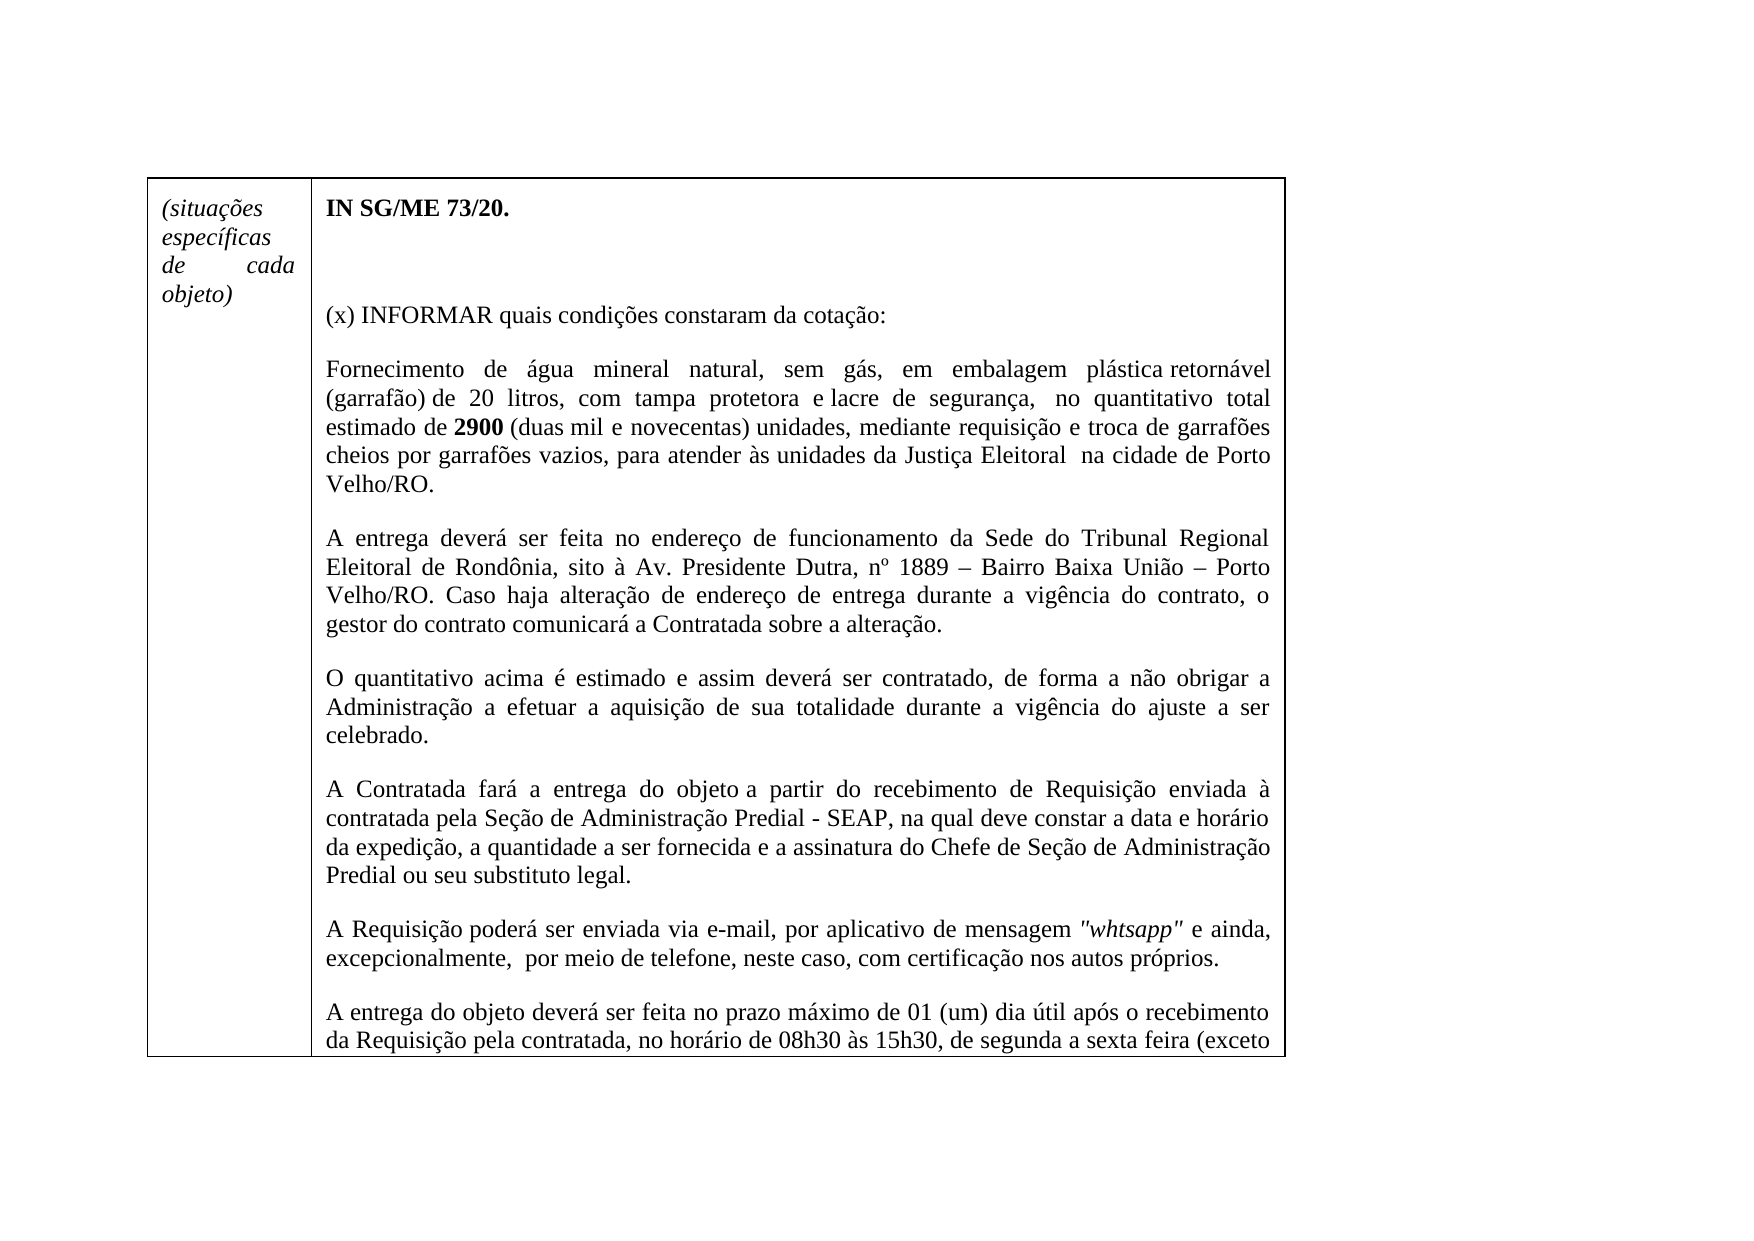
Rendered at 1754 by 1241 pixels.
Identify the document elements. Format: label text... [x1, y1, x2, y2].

table_cell (situações específicas de cada objeto) [148, 179, 311, 1056]
table_cell IN SG/ME 73/20. (x) INFORMAR quais condições constaram da cotação: Fornecimento de água mineral natural, sem gás, em embalagem plástica retornável (garrafão) de 20 litros, com tampa protetora e lacre de segurança, no quantitativo total estimado de 2900 (duas mil e novecentas) unidades, mediante requisição e troca de garrafões cheios por garrafões vazios, para atender às unidades da Justiça Eleitoral na cidade de Porto Velho/RO. A entrega deverá ser feita no endereço de funcionamento da Sede do Tribunal Regional Eleitoral de Rondônia, sito à Av. Presidente Dutra, nº 1889 – Bairro Baixa União – Porto Velho/RO. Caso haja alteração de endereço de entrega durante a vigência do contrato, o gestor do contrato comunicará a Contratada sobre a alteração. O quantitativo acima é estimado e assim deverá ser contratado, de forma a não obrigar a Administração a efetuar a aquisição de sua totalidade durante a vigência do ajuste a ser celebrado. A Contratada fará a entrega do objeto a partir do recebimento de Requisição enviada à contratada pela Seção de Administração Predial - SEAP, na qual deve constar a data e horário da expedição, a quantidade a ser fornecida e a assinatura do Chefe de Seção de Administração Predial ou seu substituto legal. A Requisição poderá ser enviada via e-mail, por aplicativo de mensagem "whtsapp" e ainda, excepcionalmente, por meio de telefone, neste caso, com certificação nos autos próprios. A entrega do objeto deverá ser feita no prazo máximo de 01 (um) dia útil após o recebimento da Requisição pela contratada, no horário de 08h30 às 15h30, de segunda a sexta feira (exceto [312, 179, 1284, 1056]
